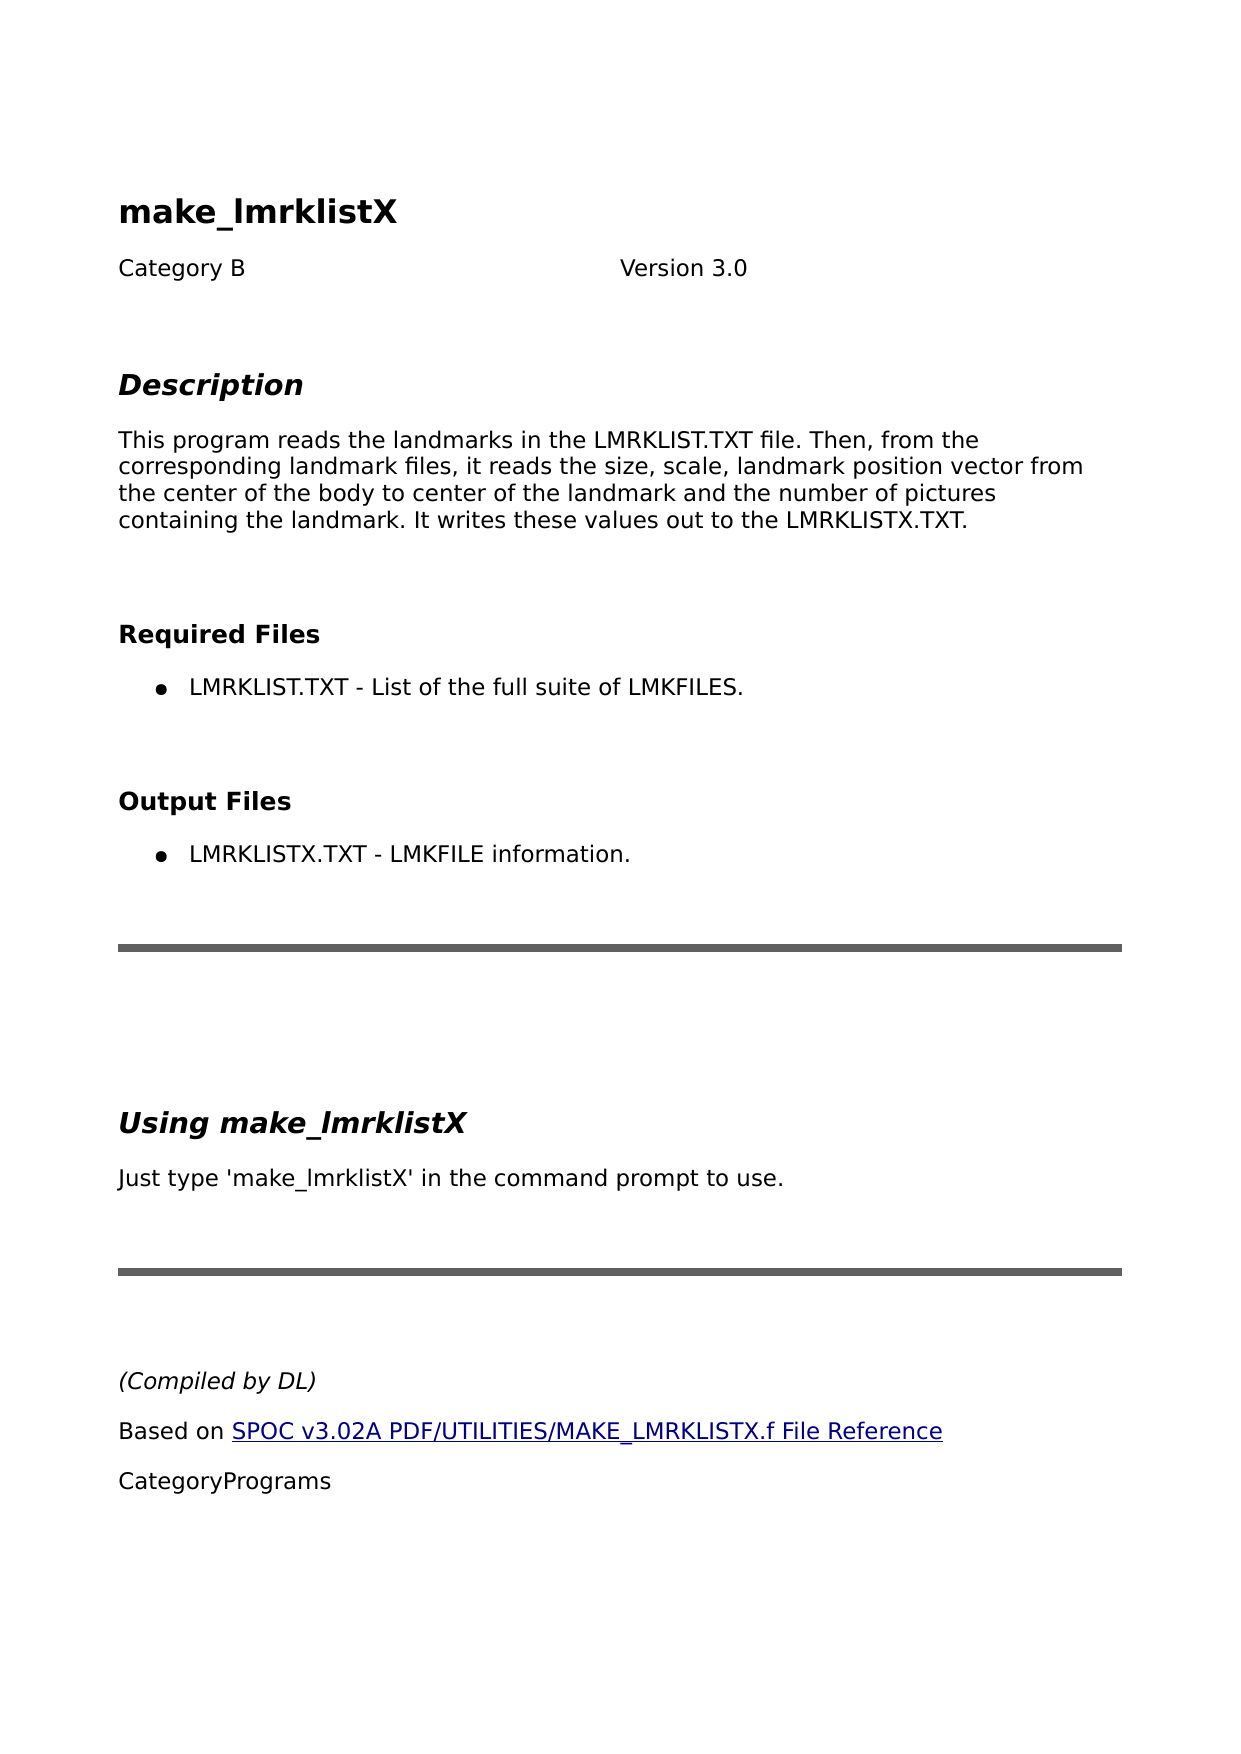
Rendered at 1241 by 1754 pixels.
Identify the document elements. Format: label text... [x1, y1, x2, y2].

text Just type 'make_lmrklistX' in the command prompt to use. [118, 1165, 1122, 1192]
subtitle make_lmrklistX [118, 193, 1122, 231]
list LMRKLIST.TXT - List of the full suite of LMKFILES. [153, 674, 1122, 701]
subtitle Required Files [118, 620, 1122, 649]
text Based on SPOC v3.02A PDF/UTILITIES/MAKE_LMRKLISTX.f File Reference [118, 1418, 1122, 1445]
subtitle Description [118, 369, 1122, 402]
list LMRKLISTX.TXT - LMKFILE information. [153, 841, 1122, 868]
subtitle Output Files [118, 787, 1122, 817]
text (Compiled by DL) [118, 1368, 1122, 1394]
text CategoryPrograms [118, 1468, 1122, 1495]
table_header Version 3.0 [620, 244, 1122, 294]
table_header Category B [118, 244, 620, 294]
subtitle Using make_lmrklistX [118, 1107, 1122, 1141]
text This program reads the landmarks in the LMRKLIST.TXT file. Then, from the corresponding landmark files, it reads the size, scale, landmark position vector from the center of the body to center of the landmark and the number of pictures containing the landmark. It writes these values out to the LMRKLISTX.TXT. [118, 427, 1122, 533]
